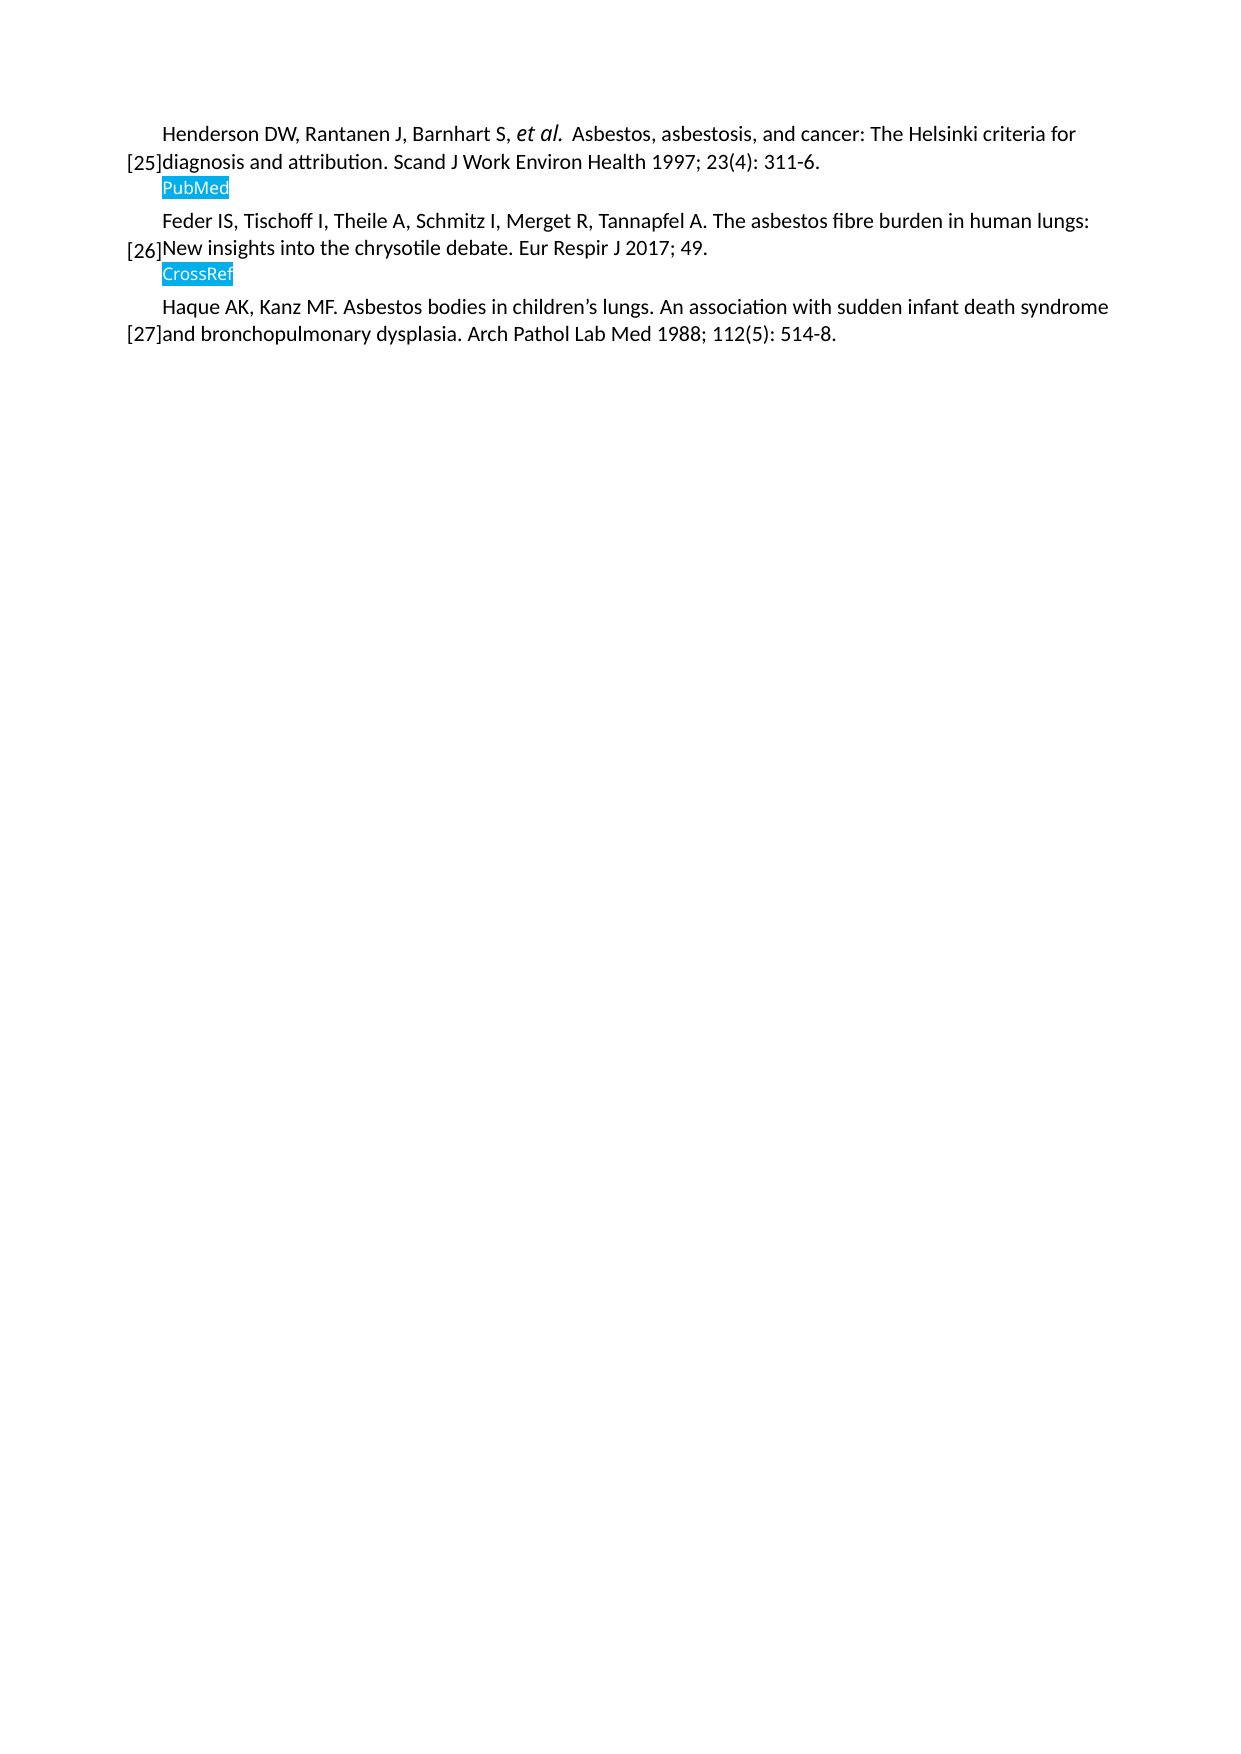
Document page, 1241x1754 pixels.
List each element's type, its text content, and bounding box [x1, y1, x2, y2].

table_cell Henderson DW, Rantanen J, Barnhart S, et al. Asbestos, asbestosis, and cancer: The Helsinki criteria for diagnosis and attribution. Scand J Work Environ Health 1997; 23(4): 311-6. PubMed [162, 118, 1122, 207]
table_cell Haque AK, Kanz MF. Asbestos bodies in children’s lungs. An association with sudden infant death syndrome and bronchopulmonary dysplasia. Arch Pathol Lab Med 1988; 112(5): 514-8. [162, 294, 1122, 373]
table_cell Feder IS, Tischoff I, Theile A, Schmitz I, Merget R, Tannapfel A. The asbestos fibre burden in human lungs: New insights into the chrysotile debate. Eur Respir J 2017; 49. CrossRef [162, 208, 1122, 293]
table_cell [25] [118, 118, 162, 207]
table_cell [27] [118, 294, 162, 373]
table_cell [26] [118, 208, 162, 293]
